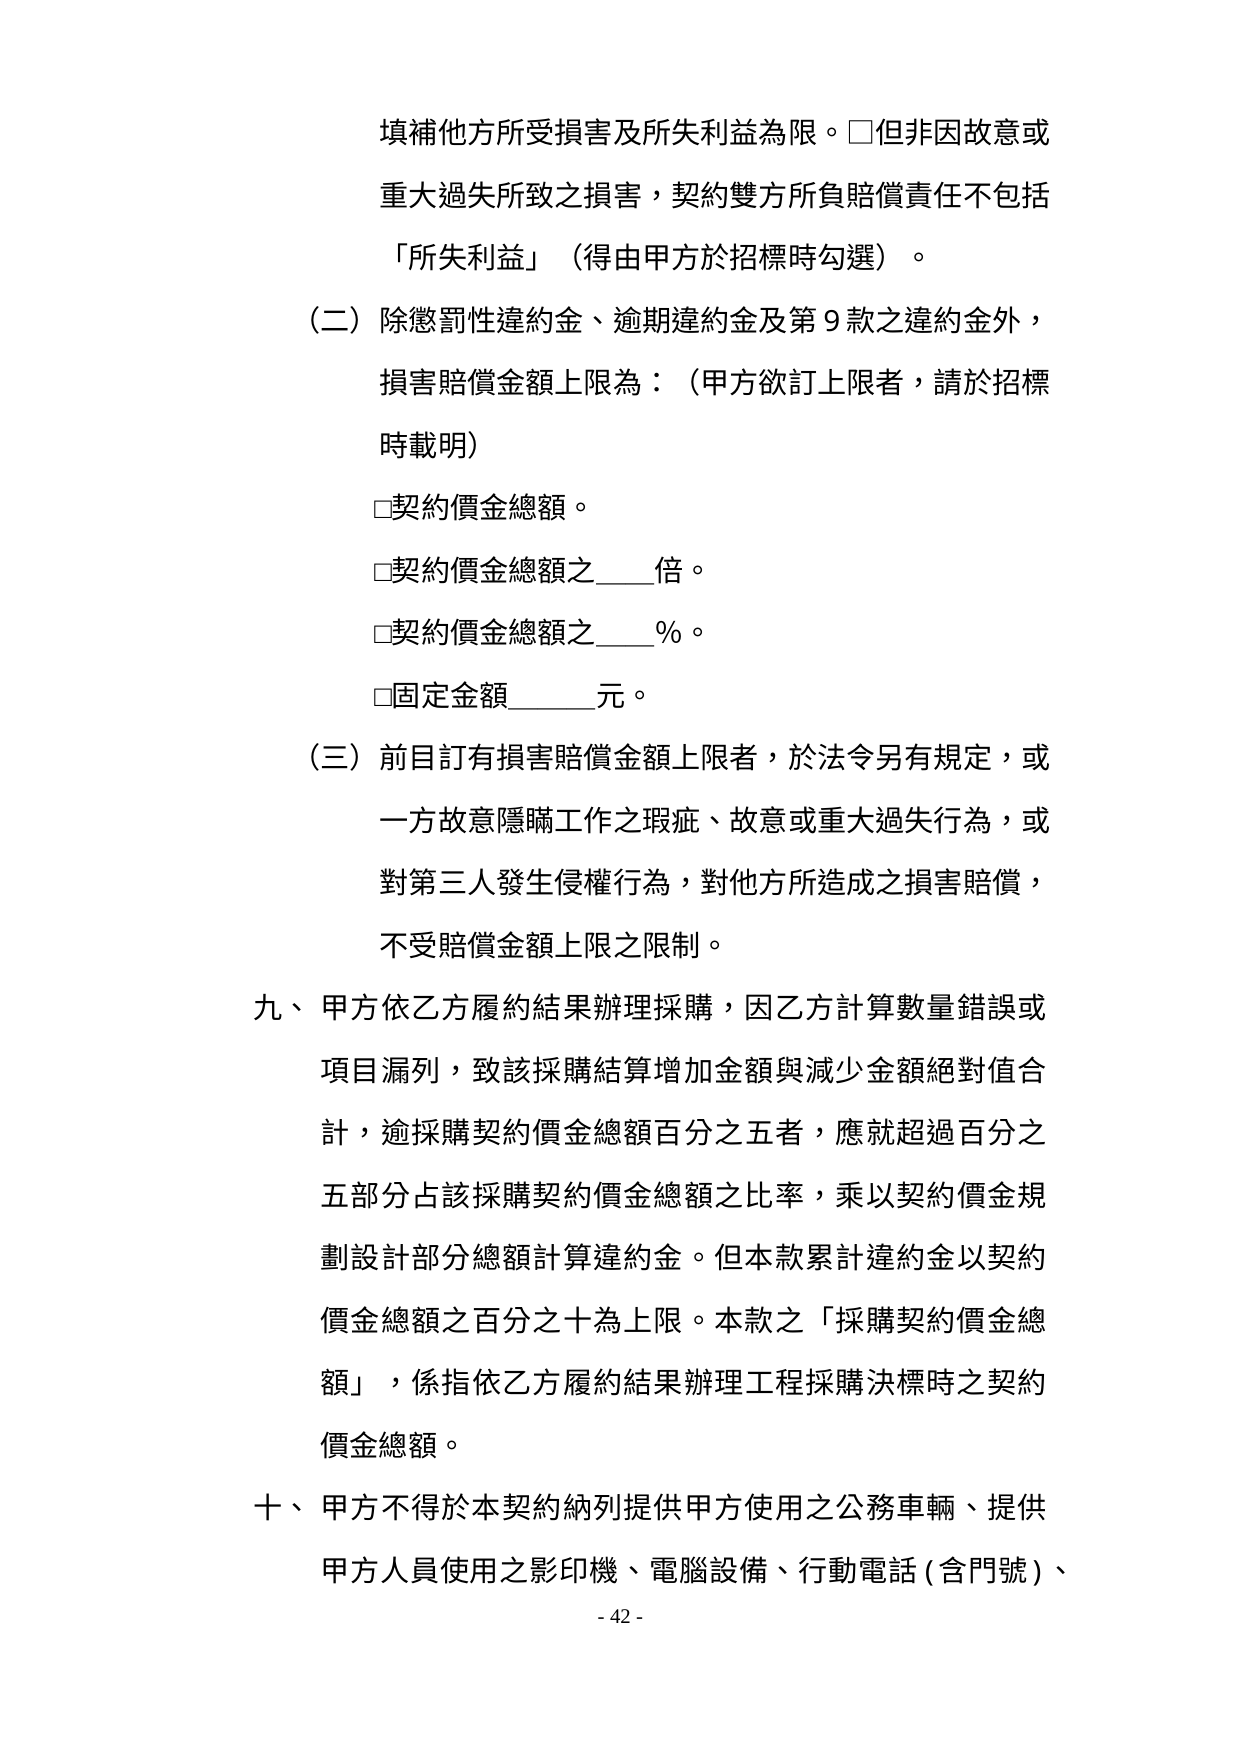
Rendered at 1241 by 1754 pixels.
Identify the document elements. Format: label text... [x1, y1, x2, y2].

text □契約價金總額之＿＿％。 [187, 589, 1053, 652]
text □契約價金總額。 [187, 464, 1053, 527]
list 前目訂有損害賠償金額上限者，於法令另有規定，或一方故意隱瞞工作之瑕疵、故意或重大過失行為，或對第三人發生侵權行為，對他方所造成之損害賠償，不受賠償金額上限之限制。 [291, 714, 1053, 964]
text □契約價金總額之＿＿倍。 [187, 527, 1053, 589]
list 除懲罰性違約金、逾期違約金及第9款之違約金外，損害賠償金額上限為：（甲方欲訂上限者，請於招標時載明） [291, 277, 1053, 464]
list 甲方不得於本契約納列提供甲方使用之公務車輛、提供甲方人員使用之影印機、電腦設備、行動電話(含門號)、傳真機及其他應由甲方人員自備之辦公設施及其耗材。 [253, 1464, 1047, 1589]
list 填補他方所受損害及所失利益為限。□但非因故意或重大過失所致之損害，契約雙方所負賠償責任不包括「所失利益」（得由甲方於招標時勾選）。 [291, 89, 1053, 277]
text □固定金額＿＿＿元。 [187, 652, 1053, 714]
list 甲方依乙方履約結果辦理採購，因乙方計算數量錯誤或項目漏列，致該採購結算增加金額與減少金額絕對值合計，逾採購契約價金總額百分之五者，應就超過百分之五部分占該採購契約價金總額之比率，乘以契約價金規劃設計部分總額計算違約金。但本款累計違約金以契約價金總額之百分之十為上限。本款之「採購契約價金總額」，係指依乙方履約結果辦理工程採購決標時之契約價金總額。 [253, 964, 1047, 1464]
